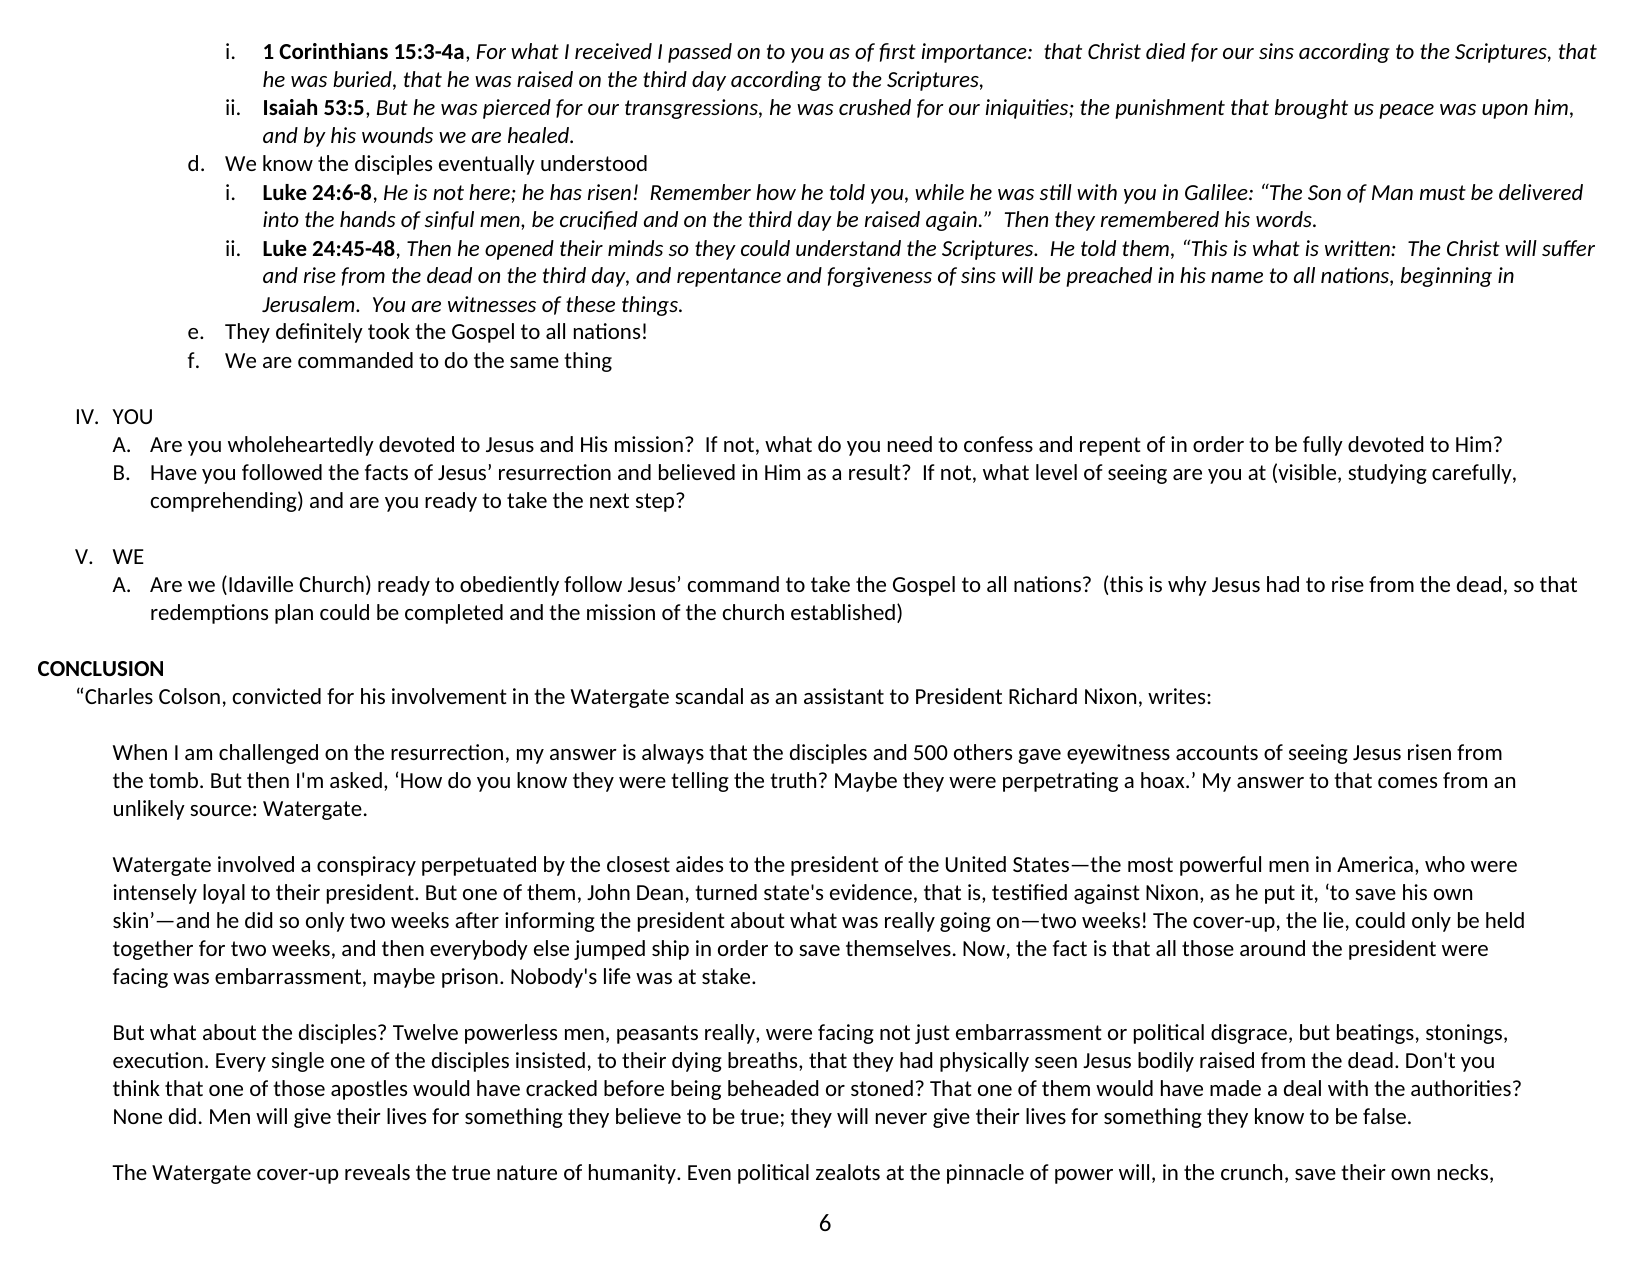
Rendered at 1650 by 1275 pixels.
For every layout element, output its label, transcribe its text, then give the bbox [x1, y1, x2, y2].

list Luke 24:6-8, He is not here; he has risen! Remember how he told you, while he was still with you in Galilee: “The Son of Man must be delivered into the hands of sinful men, be crucified and on the third day be raised again.” Then they remembered his words. [225, 178, 1612, 234]
list They definitely took the Gospel to all nations! [187, 318, 1612, 346]
list YOU [75, 402, 1612, 430]
list 1 Corinthians 15:3-4a, For what I received I passed on to you as of first importance: that Christ died for our sins according to the Scriptures, that he was buried, that he was raised on the third day according to the Scriptures, [225, 37, 1612, 93]
list Luke 24:45-48, Then he opened their minds so they could understand the Scriptures. He told them, “This is what is written: The Christ will suffer and rise from the dead on the third day, and repentance and forgiveness of sins will be preached in his name to all nations, beginning in Jerusalem. You are witnesses of these things. [225, 234, 1612, 318]
list Isaiah 53:5, But he was pierced for our transgressions, he was crushed for our iniquities; the punishment that brought us peace was upon him, and by his wounds we are healed. [225, 93, 1612, 149]
list WE [75, 542, 1612, 570]
text But what about the disciples? Twelve powerless men, peasants really, were facing not just embarrassment or political disgrace, but beatings, stonings, execution. Every single one of the disciples insisted, to their dying breaths, that they had physically seen Jesus bodily raised from the dead. Don't you think that one of those apostles would have cracked before being beheaded or stoned? That one of them would have made a deal with the authorities? None did. Men will give their lives for something they believe to be true; they will never give their lives for something they know to be false. [112, 1018, 1537, 1130]
list Are you wholeheartedly devoted to Jesus and His mission? If not, what do you need to confess and repent of in order to be fully devoted to Him? [112, 430, 1612, 458]
list Have you followed the facts of Jesus’ resurrection and believed in Him as a result? If not, what level of seeing are you at (visible, studying carefully, comprehending) and are you ready to take the next step? [112, 458, 1612, 514]
text The Watergate cover-up reveals the true nature of humanity. Even political zealots at the pinnacle of power will, in the crunch, save their own necks, [112, 1158, 1537, 1186]
text “Charles Colson, convicted for his involvement in the Watergate scandal as an assistant to President Richard Nixon, writes: [75, 682, 1612, 710]
text Watergate involved a conspiracy perpetuated by the closest aides to the president of the United States—the most powerful men in America, who were intensely loyal to their president. But one of them, John Dean, turned state's evidence, that is, testified against Nixon, as he put it, ‘to save his own skin’—and he did so only two weeks after informing the president about what was really going on—two weeks! The cover-up, the lie, could only be held together for two weeks, and then everybody else jumped ship in order to save themselves. Now, the fact is that all those around the president were facing was embarrassment, maybe prison. Nobody's life was at stake. [112, 850, 1537, 990]
list Are we (Idaville Church) ready to obediently follow Jesus’ command to take the Gospel to all nations? (this is why Jesus had to rise from the dead, so that redemptions plan could be completed and the mission of the church established) [112, 570, 1612, 626]
text CONCLUSION [37, 654, 1612, 682]
text When I am challenged on the resurrection, my answer is always that the disciples and 500 others gave eyewitness accounts of seeing Jesus risen from the tomb. But then I'm asked, ‘How do you know they were telling the truth? Maybe they were perpetrating a hoax.’ My answer to that comes from an unlikely source: Watergate. [112, 738, 1537, 822]
list We know the disciples eventually understood [187, 149, 1612, 178]
list We are commanded to do the same thing [187, 346, 1612, 374]
